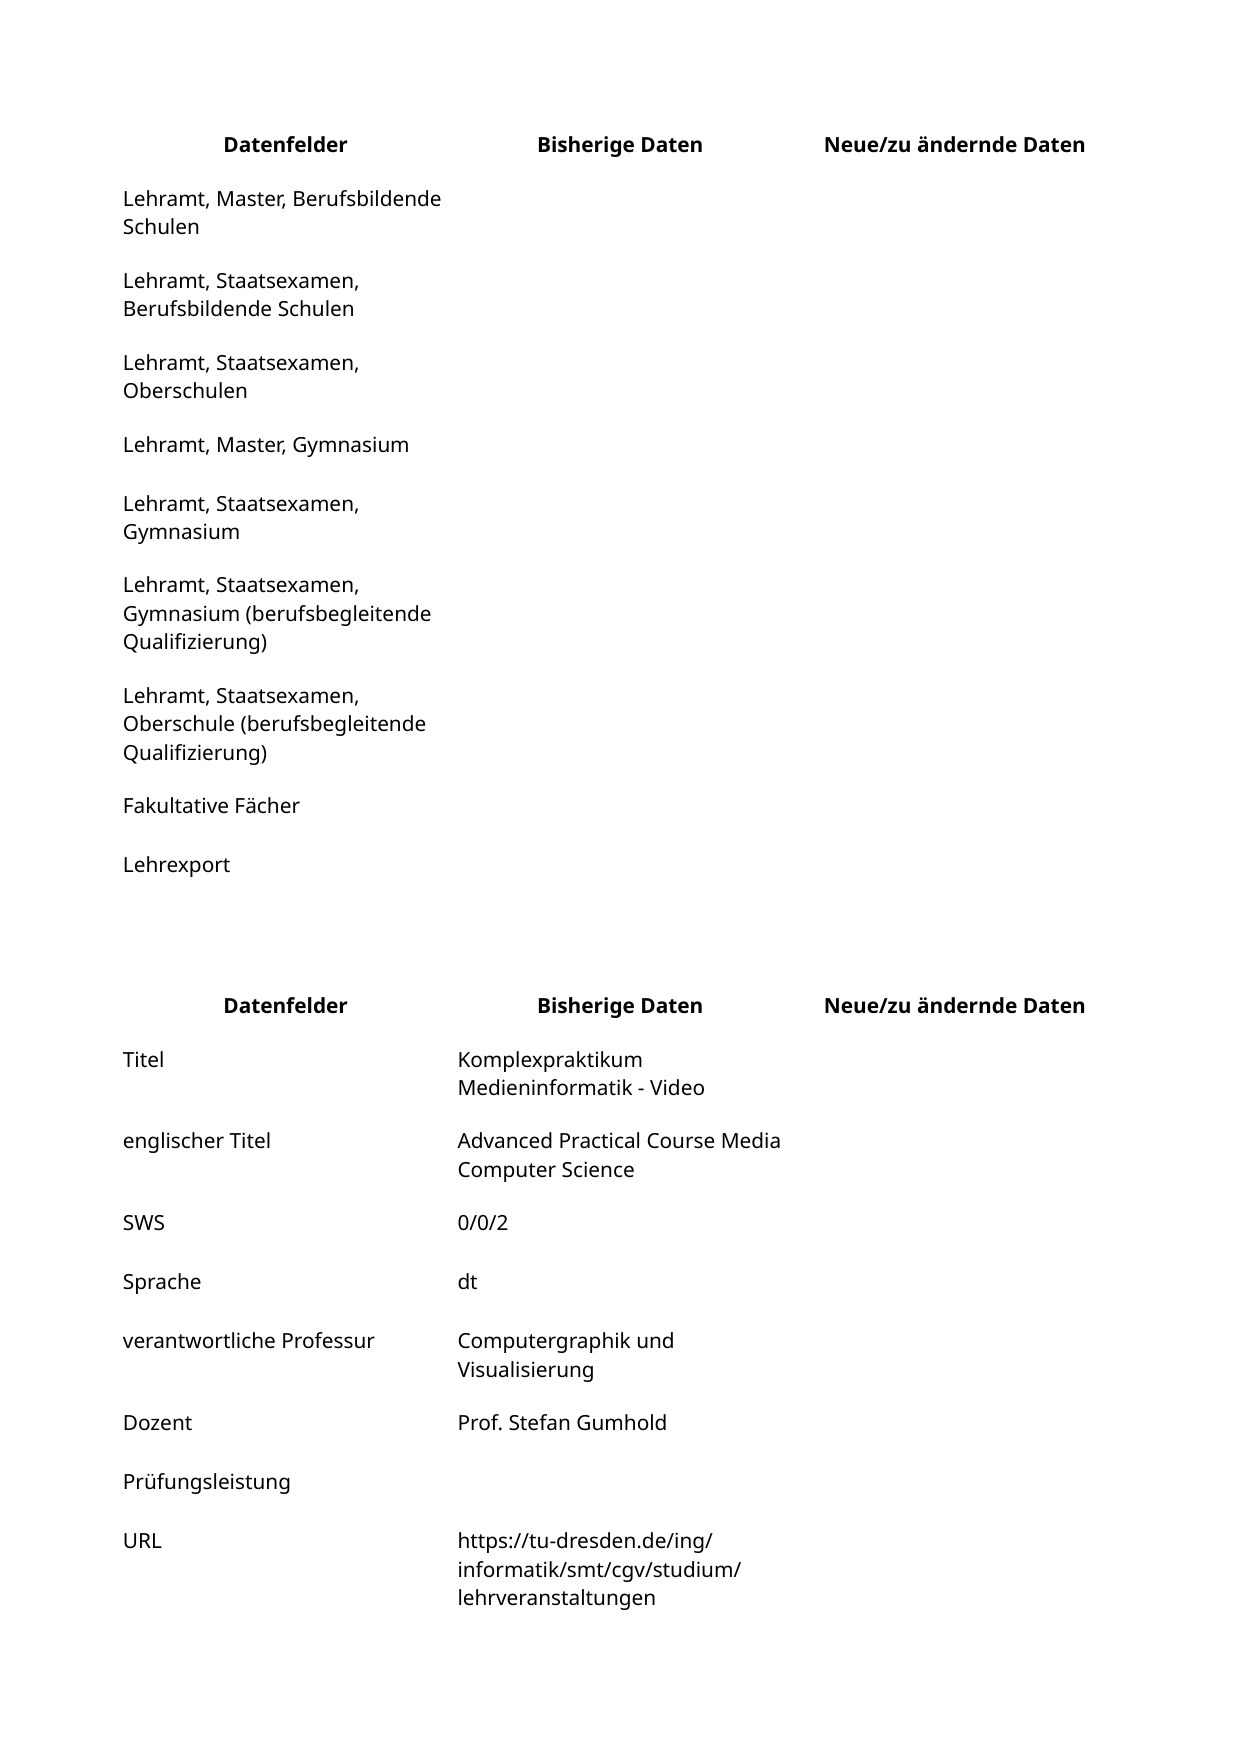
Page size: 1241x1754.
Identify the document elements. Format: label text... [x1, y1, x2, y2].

table_cell [788, 838, 1122, 897]
table_cell Lehramt, Staatsexamen, Berufsbildende Schulen [118, 254, 453, 335]
table_cell [788, 1396, 1122, 1455]
table_cell [788, 1255, 1122, 1314]
table_header Neue/zu ändernde Daten [788, 118, 1122, 172]
table_cell [453, 476, 787, 558]
table_cell [788, 558, 1122, 668]
table_cell englischer Titel [118, 1114, 453, 1196]
table_cell [788, 1514, 1122, 1624]
table_cell Lehramt, Master, Berufsbildende Schulen [118, 172, 453, 253]
table_cell [453, 254, 787, 335]
table_cell [788, 1032, 1122, 1114]
table_cell [788, 417, 1122, 476]
table_cell [788, 1196, 1122, 1255]
table_cell [788, 779, 1122, 838]
table_cell [788, 254, 1122, 335]
table_cell [788, 1114, 1122, 1196]
table_cell [788, 172, 1122, 253]
table_header Datenfelder [118, 979, 453, 1032]
table_cell dt [453, 1255, 787, 1314]
table_cell Dozent [118, 1396, 453, 1455]
table_cell [788, 476, 1122, 558]
table_header Bisherige Daten [453, 979, 787, 1032]
table_cell Titel [118, 1032, 453, 1114]
table_cell Komplexpraktikum Medieninformatik - Video [453, 1032, 787, 1114]
table_cell Advanced Practical Course Media Computer Science [453, 1114, 787, 1196]
table_cell [453, 1455, 787, 1514]
table_cell [788, 1455, 1122, 1514]
table_cell [788, 1314, 1122, 1396]
table_header Bisherige Daten [453, 118, 787, 172]
table_cell Lehramt, Staatsexamen, Gymnasium (berufsbegleitende Qualifizierung) [118, 558, 453, 668]
table_cell [453, 669, 787, 779]
table_cell [453, 335, 787, 417]
table_cell Fakultative Fächer [118, 779, 453, 838]
table_cell [788, 335, 1122, 417]
table_cell [453, 558, 787, 668]
table_cell Prof. Stefan Gumhold [453, 1396, 787, 1455]
table_cell Computergraphik und Visualisierung [453, 1314, 787, 1396]
table_cell Sprache [118, 1255, 453, 1314]
table_cell URL [118, 1514, 453, 1624]
table_cell Lehramt, Master, Gymnasium [118, 417, 453, 476]
table_cell Lehramt, Staatsexamen, Oberschule (berufsbegleitende Qualifizierung) [118, 669, 453, 779]
table_cell Lehramt, Staatsexamen, Gymnasium [118, 476, 453, 558]
table_cell [453, 779, 787, 838]
table_cell SWS [118, 1196, 453, 1255]
table_cell verantwortliche Professur [118, 1314, 453, 1396]
table_cell https://tu-dresden.de/ing/informatik/smt/cgv/studium/lehrveranstaltungen [453, 1514, 787, 1624]
table_cell Lehrexport [118, 838, 453, 897]
table_cell Lehramt, Staatsexamen, Oberschulen [118, 335, 453, 417]
table_cell 0/0/2 [453, 1196, 787, 1255]
table_cell [788, 669, 1122, 779]
table_cell [453, 172, 787, 253]
table_header Datenfelder [118, 118, 453, 172]
table_header Neue/zu ändernde Daten [788, 979, 1122, 1032]
table_cell [453, 838, 787, 897]
table_cell [453, 417, 787, 476]
table_cell Prüfungsleistung [118, 1455, 453, 1514]
